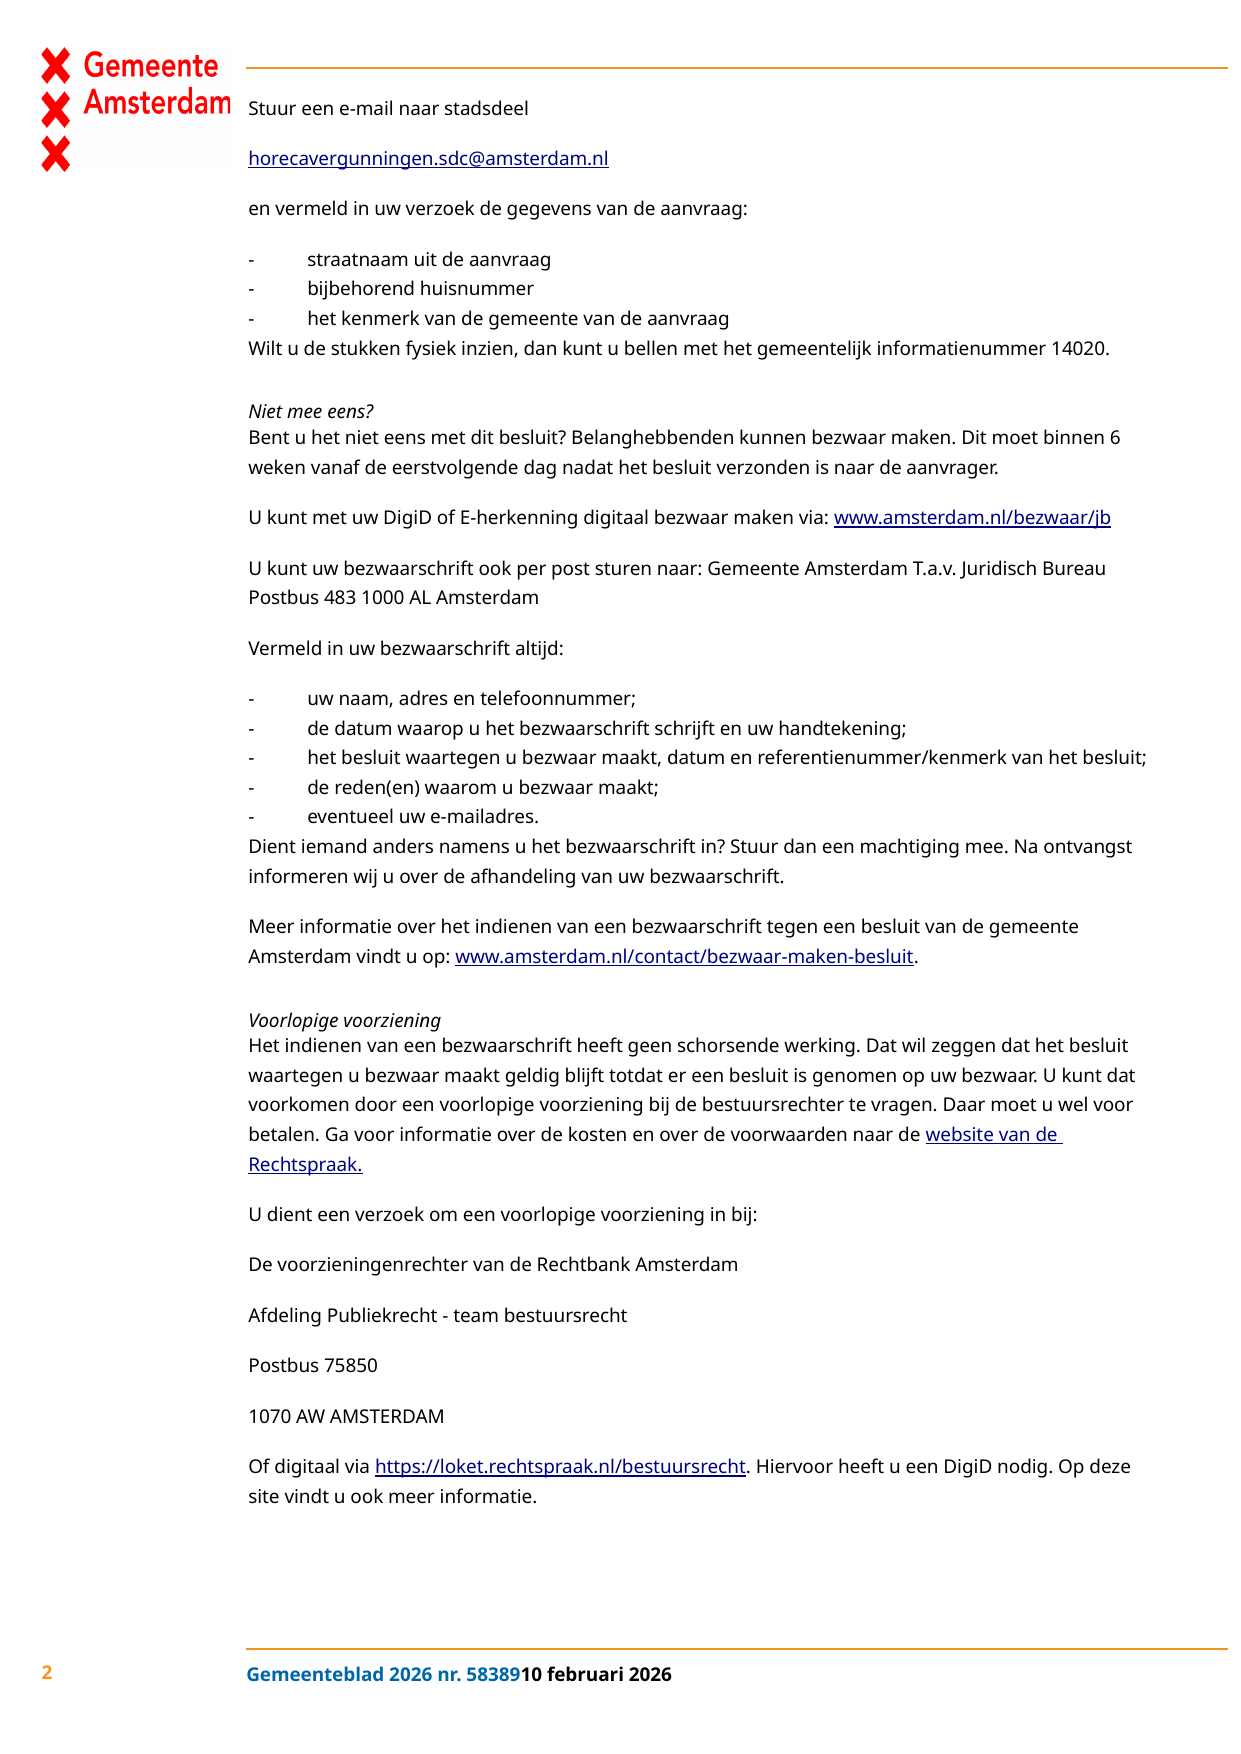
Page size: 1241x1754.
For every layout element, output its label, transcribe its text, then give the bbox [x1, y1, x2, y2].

list straatnaam uit de aanvraag [248, 246, 1152, 272]
text Stuur een e-mail naar stadsdeel [248, 95, 1152, 121]
text Postbus 75850 [248, 1352, 1152, 1378]
list het besluit waartegen u bezwaar maakt, datum en referentienummer/kenmerk van het besluit; [248, 744, 1152, 770]
text horecavergunningen.sdc@amsterdam.nl [248, 145, 1152, 171]
text Meer informatie over het indienen van een bezwaarschrift tegen een besluit van de gemeente Amsterdam vindt u op: www.amsterdam.nl/contact/bezwaar-maken-besluit. [248, 913, 1152, 968]
text Of digitaal via https://loket.rechtspraak.nl/bestuursrecht. Hiervoor heeft u een DigiD nodig. Op deze site vindt u ook meer informatie. [248, 1453, 1152, 1509]
text U kunt uw bezwaarschrift ook per post sturen naar: Gemeente Amsterdam T.a.v. Juridisch Bureau Postbus 483 1000 AL Amsterdam [248, 555, 1152, 610]
list bijbehorend huisnummer [248, 276, 1152, 301]
text Dient iemand anders namens u het bezwaarschrift in? Stuur dan een machtiging mee. Na ontvangst informeren wij u over de afhandeling van uw bezwaarschrift. [248, 833, 1152, 888]
text U dient een verzoek om een voorlopige voorziening in bij: [248, 1201, 1152, 1227]
list eventueel uw e-mailadres. [248, 804, 1152, 829]
text Wilt u de stukken fysiek inzien, dan kunt u bellen met het gemeentelijk informatienummer 14020. [248, 335, 1152, 361]
text Afdeling Publiekrecht - team bestuursrecht [248, 1302, 1152, 1328]
text Voorlopige voorziening [248, 1007, 1152, 1032]
list uw naam, adres en telefoonnummer; [248, 685, 1152, 711]
list de reden(en) waarom u bezwaar maakt; [248, 774, 1152, 800]
text Niet mee eens? [248, 399, 1152, 424]
list de datum waarop u het bezwaarschrift schrijft en uw handtekening; [248, 715, 1152, 741]
text De voorzieningenrechter van de Rechtbank Amsterdam [248, 1252, 1152, 1277]
text Het indienen van een bezwaarschrift heeft geen schorsende werking. Dat wil zeggen dat het besluit waartegen u bezwaar maakt geldig blijft totdat er een besluit is genomen op uw bezwaar. U kunt dat voorkomen door een voorlopige voorziening bij de bestuursrechter te vragen. Daar moet u wel voor betalen. Ga voor informatie over de kosten en over de voorwaarden naar de website van de Rechtspraak. [248, 1032, 1152, 1177]
text Bent u het niet eens met dit besluit? Belanghebbenden kunnen bezwaar maken. Dit moet binnen 6 weken vanaf de eerstvolgende dag nadat het besluit verzonden is naar de aanvrager. [248, 424, 1152, 480]
text U kunt met uw DigiD of E-herkenning digitaal bezwaar maken via: www.amsterdam.nl/bezwaar/jb [248, 504, 1152, 530]
text Vermeld in uw bezwaarschrift altijd: [248, 635, 1152, 661]
text 1070 AW AMSTERDAM [248, 1403, 1152, 1429]
picture [41, 47, 231, 172]
list het kenmerk van de gemeente van de aanvraag [248, 305, 1152, 331]
text en vermeld in uw verzoek de gegevens van de aanvraag: [248, 196, 1152, 221]
